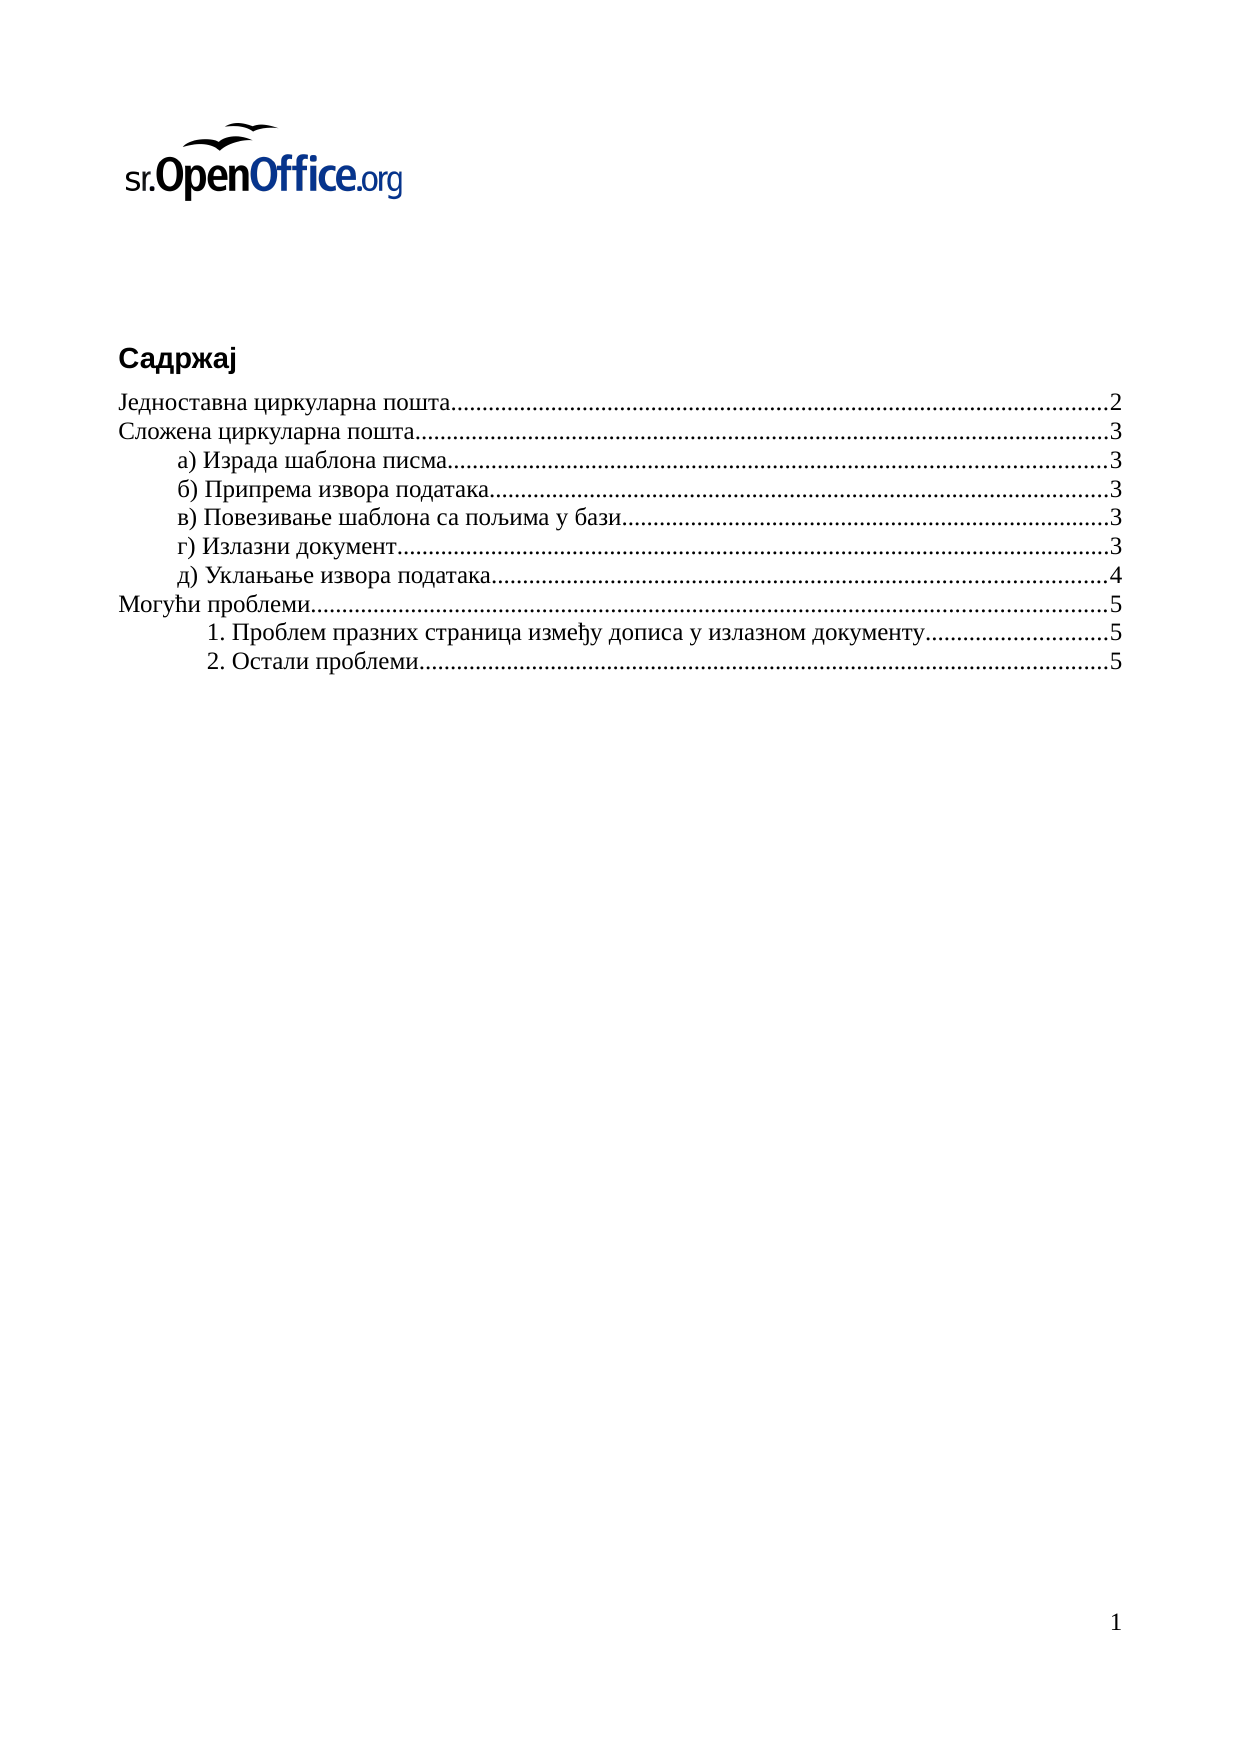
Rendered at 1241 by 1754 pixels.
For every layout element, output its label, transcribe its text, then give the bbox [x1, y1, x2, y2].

text г) Излазни документ 3 [177, 531, 1122, 560]
text Могући проблеми 5 [118, 589, 1122, 617]
text Једноставна циркуларна пошта 2 [118, 387, 1122, 416]
picture [124, 123, 402, 201]
text д) Уклањање извора података 4 [177, 560, 1122, 589]
text б) Припрема извора података 3 [177, 474, 1122, 502]
text 2. Остали проблеми 5 [207, 646, 1122, 675]
text 1. Проблем празних страница између дописа у излазном документу 5 [207, 617, 1122, 646]
subtitle Садржај [118, 341, 1122, 375]
text а) Израда шаблона писма 3 [177, 445, 1122, 474]
text в) Повезивање шаблона са пољима у бази 3 [177, 502, 1122, 531]
text Сложена циркуларна пошта 3 [118, 416, 1122, 445]
